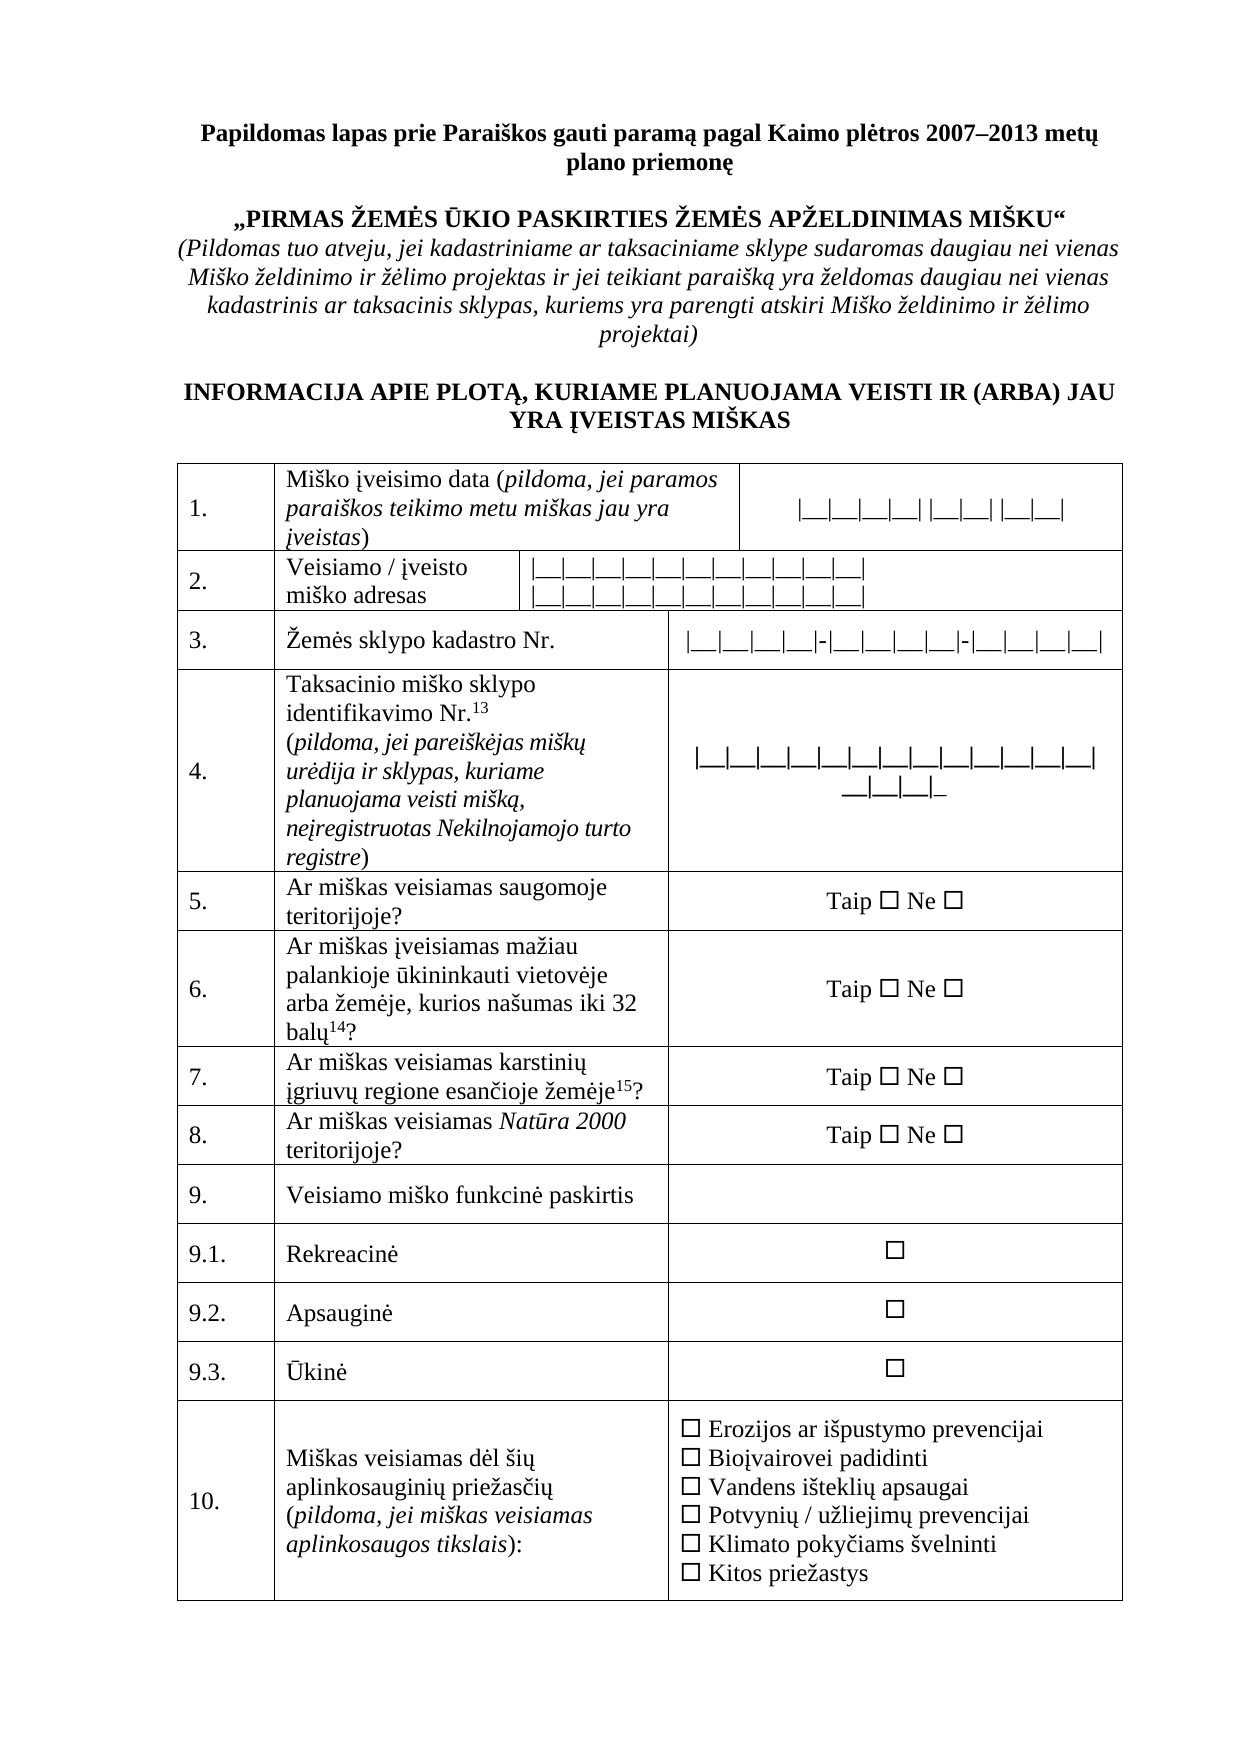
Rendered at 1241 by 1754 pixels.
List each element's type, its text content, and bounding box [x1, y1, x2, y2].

table_cell Taip  Ne  [669, 1106, 1122, 1164]
table_cell  [669, 1283, 1122, 1341]
table_cell Žemės sklypo kadastro Nr. [275, 611, 668, 668]
table_cell 6. [178, 931, 274, 1046]
table_cell |__|__|__|__|__|__|__|__|__|__|__|__|__|__|__|__|_ [669, 670, 1122, 871]
table_header |__|__|__|__| |__|__| |__|__| [740, 464, 1122, 550]
table_cell  [669, 1342, 1122, 1400]
table_cell [669, 1165, 1122, 1223]
table_cell Apsauginė [275, 1283, 668, 1341]
table_cell 4. [178, 670, 274, 871]
table_cell |__|__|__|__|-|__|__|__|__|-|__|__|__|__| [669, 611, 1122, 668]
table_cell 9.2. [178, 1283, 274, 1341]
table_cell |__|__|__|__|__|__|__|__|__|__|__| |__|__|__|__|__|__|__|__|__|__|__| [520, 551, 1122, 609]
table_cell 9. [178, 1165, 274, 1223]
table_cell 3. [178, 611, 274, 668]
table_cell  Erozijos ar išpustymo prevencijai  Bioįvairovei padidinti  Vandens išteklių apsaugai  Potvynių / užliejimų prevencijai  Klimato pokyčiams švelninti  Kitos priežastys [669, 1401, 1122, 1600]
table_cell Ar miškas veisiamas Natūra 2000 teritorijoje? [275, 1106, 668, 1164]
table_cell Ar miškas veisiamas karstinių įgriuvų regione esančioje žemėje15? [275, 1047, 668, 1105]
table_cell 7. [178, 1047, 274, 1105]
table_cell 10. [178, 1401, 274, 1600]
table_cell Rekreacinė [275, 1224, 668, 1282]
table_cell Miškas veisiamas dėl šių aplinkosauginių priežasčių (pildoma, jei miškas veisiamas aplinkosaugos tikslais): [275, 1401, 668, 1600]
table_header 1. [178, 464, 274, 550]
table_cell 9.1. [178, 1224, 274, 1282]
table_cell 8. [178, 1106, 274, 1164]
table_cell Taip  Ne  [669, 931, 1122, 1046]
table_cell 9.3. [178, 1342, 274, 1400]
table_cell Taip  Ne  [669, 872, 1122, 930]
table_cell Ar miškas įveisiamas mažiau palankioje ūkininkauti vietovėje arba žemėje, kurios našumas iki 32 balų14? [275, 931, 668, 1046]
text „PIRMAS ŽEMĖS ŪKIO PASKIRTIES ŽEMĖS APŽELDINIMAS MIŠKU“ [177, 204, 1122, 233]
table_cell Veisiamo / įveisto miško adresas [275, 551, 519, 609]
table_cell Veisiamo miško funkcinė paskirtis [275, 1165, 668, 1223]
table_cell Ūkinė [275, 1342, 668, 1400]
table_cell Ar miškas veisiamas saugomoje teritorijoje? [275, 872, 668, 930]
table_cell Taksacinio miško sklypo identifikavimo Nr.13 (pildoma, jei pareiškėjas miškų urėdija ir sklypas, kuriame planuojama veisti mišką, neįregistruotas Nekilnojamojo turto registre) [275, 670, 668, 871]
table_header Miško įveisimo data (pildoma, jei paramos paraiškos teikimo metu miškas jau yra įveistas) [275, 464, 739, 550]
text INFORMACIJA APIE plotą, kuriame planuojama VEISTI ir (arba) JAU YRA įveistas miškas [177, 377, 1122, 434]
table_cell Taip  Ne  [669, 1047, 1122, 1105]
text Papildomas lapas prie Paraiškos gauti paramą pagal Kaimo plėtros 2007–2013 metų plano priemonę [177, 118, 1122, 176]
table_cell  [669, 1224, 1122, 1282]
text (Pildomas tuo atveju, jei kadastriniame ar taksaciniame sklype sudaromas daugiau nei vienas Miško želdinimo ir žėlimo projektas ir jei teikiant paraišką yra želdomas daugiau nei vienas kadastrinis ar taksacinis sklypas, kuriems yra parengti atskiri Miško želdinimo ir žėlimo projektai) [177, 233, 1122, 348]
table_cell 5. [178, 872, 274, 930]
table_cell 2. [178, 551, 274, 609]
